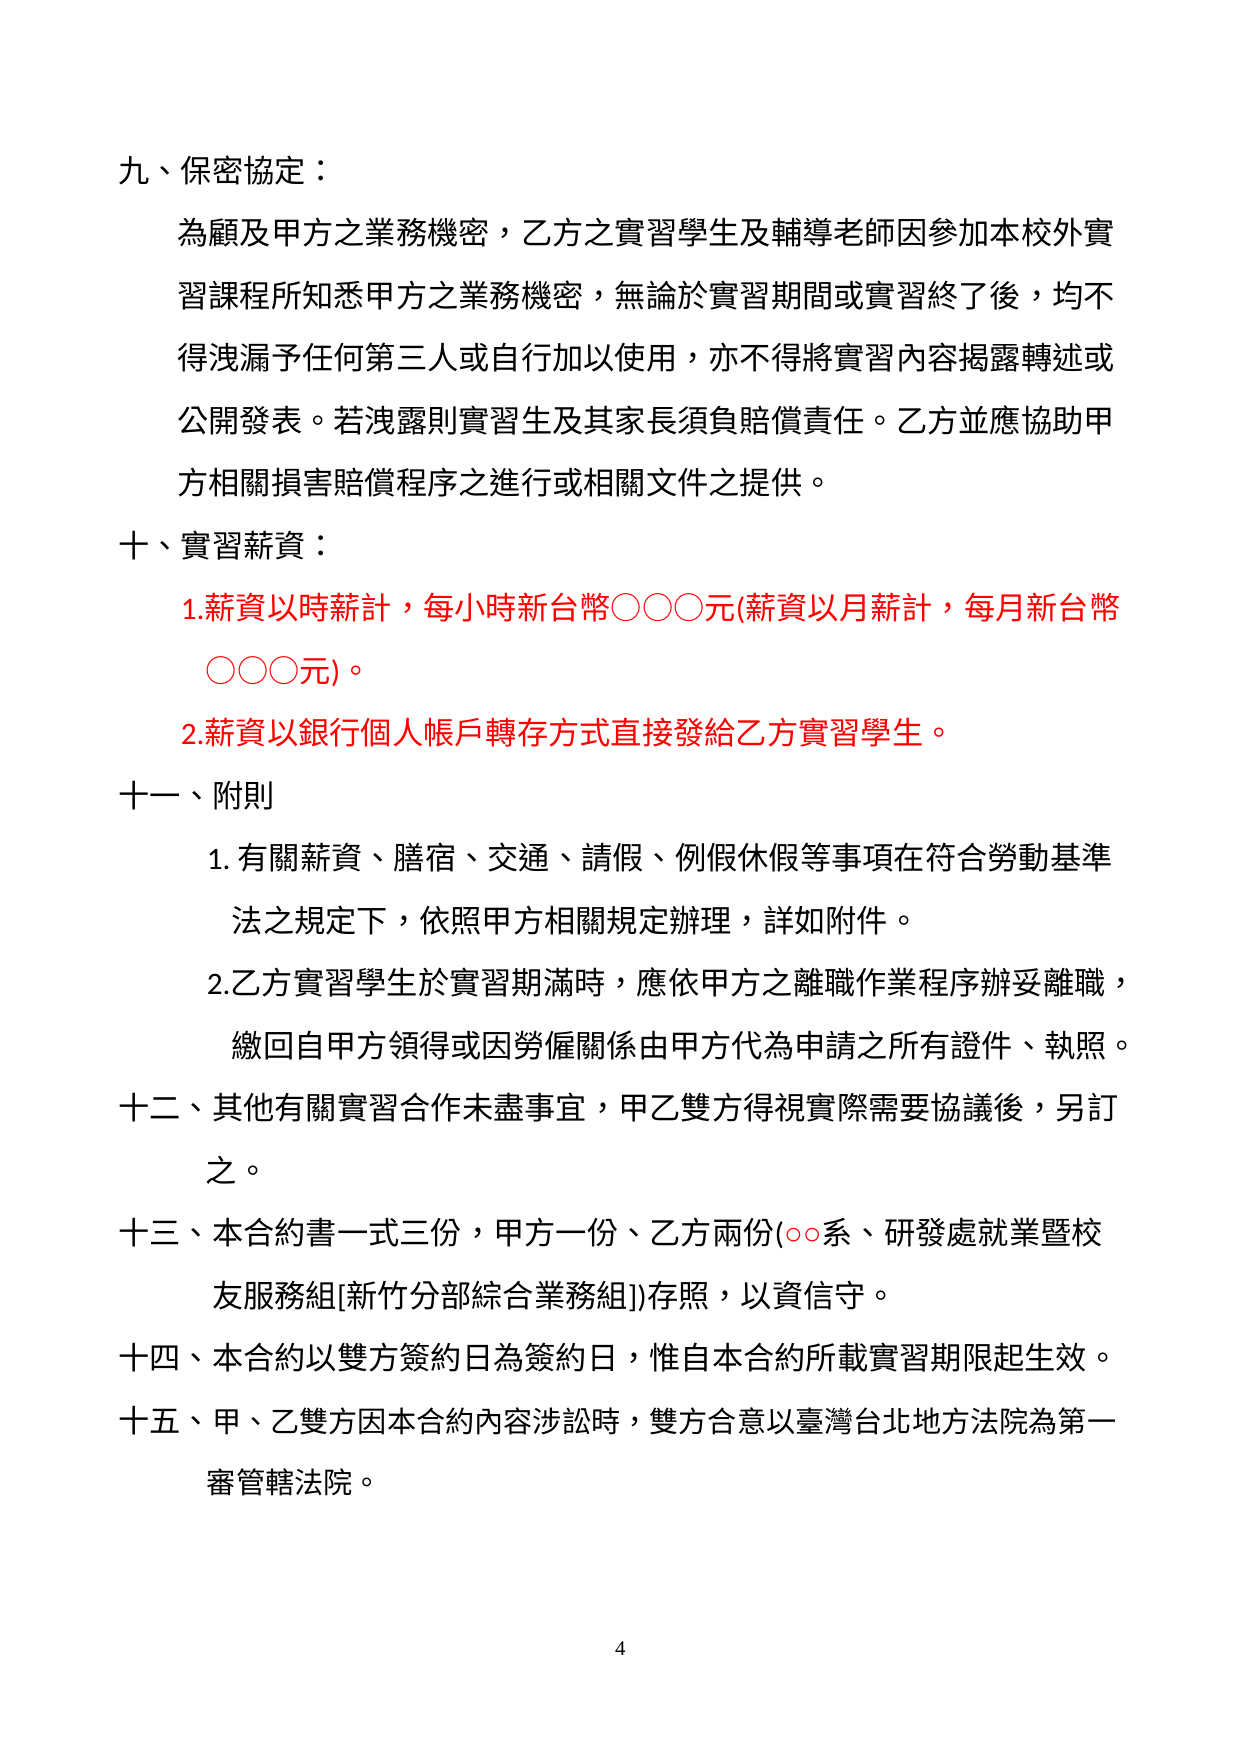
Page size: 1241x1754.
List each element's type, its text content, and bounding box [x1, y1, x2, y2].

text 十一、附則 [118, 752, 1122, 814]
text 2.薪資以銀行個人帳戶轉存方式直接發給乙方實習學生。 [181, 689, 1122, 752]
text 1. 有關薪資、膳宿、交通、請假、例假休假等事項在符合勞動基準法之規定下，依照甲方相關規定辦理，詳如附件。 [207, 814, 1122, 939]
text 十五、甲、乙雙方因本合約內容涉訟時，雙方合意以臺灣台北地方法院為第一審管轄法院。 [118, 1377, 1122, 1502]
text 2.乙方實習學生於實習期滿時，應依甲方之離職作業程序辦妥離職，繳回自甲方領得或因勞僱關係由甲方代為申請之所有證件、執照。 [207, 939, 1122, 1064]
text 十、實習薪資： [118, 502, 1122, 564]
text 十三、本合約書一式三份，甲方一份、乙方兩份(○○系、研發處就業暨校友服務組[新竹分部綜合業務組])存照，以資信守。 [118, 1189, 1122, 1314]
text 十四、本合約以雙方簽約日為簽約日，惟自本合約所載實習期限起生效。 [118, 1314, 1122, 1377]
text 九、保密協定： [118, 127, 1122, 189]
text 十二、其他有關實習合作未盡事宜，甲乙雙方得視實際需要協議後，另訂之。 [118, 1064, 1122, 1189]
text 1.薪資以時薪計，每小時新台幣○○○元(薪資以月薪計，每月新台幣○○○元)。 [181, 564, 1122, 689]
text 為顧及甲方之業務機密，乙方之實習學生及輔導老師因參加本校外實習課程所知悉甲方之業務機密，無論於實習期間或實習終了後，均不得洩漏予任何第三人或自行加以使用，亦不得將實習內容揭露轉述或公開發表。若洩露則實習生及其家長須負賠償責任。乙方並應協助甲方相關損害賠償程序之進行或相關文件之提供。 [177, 189, 1122, 502]
